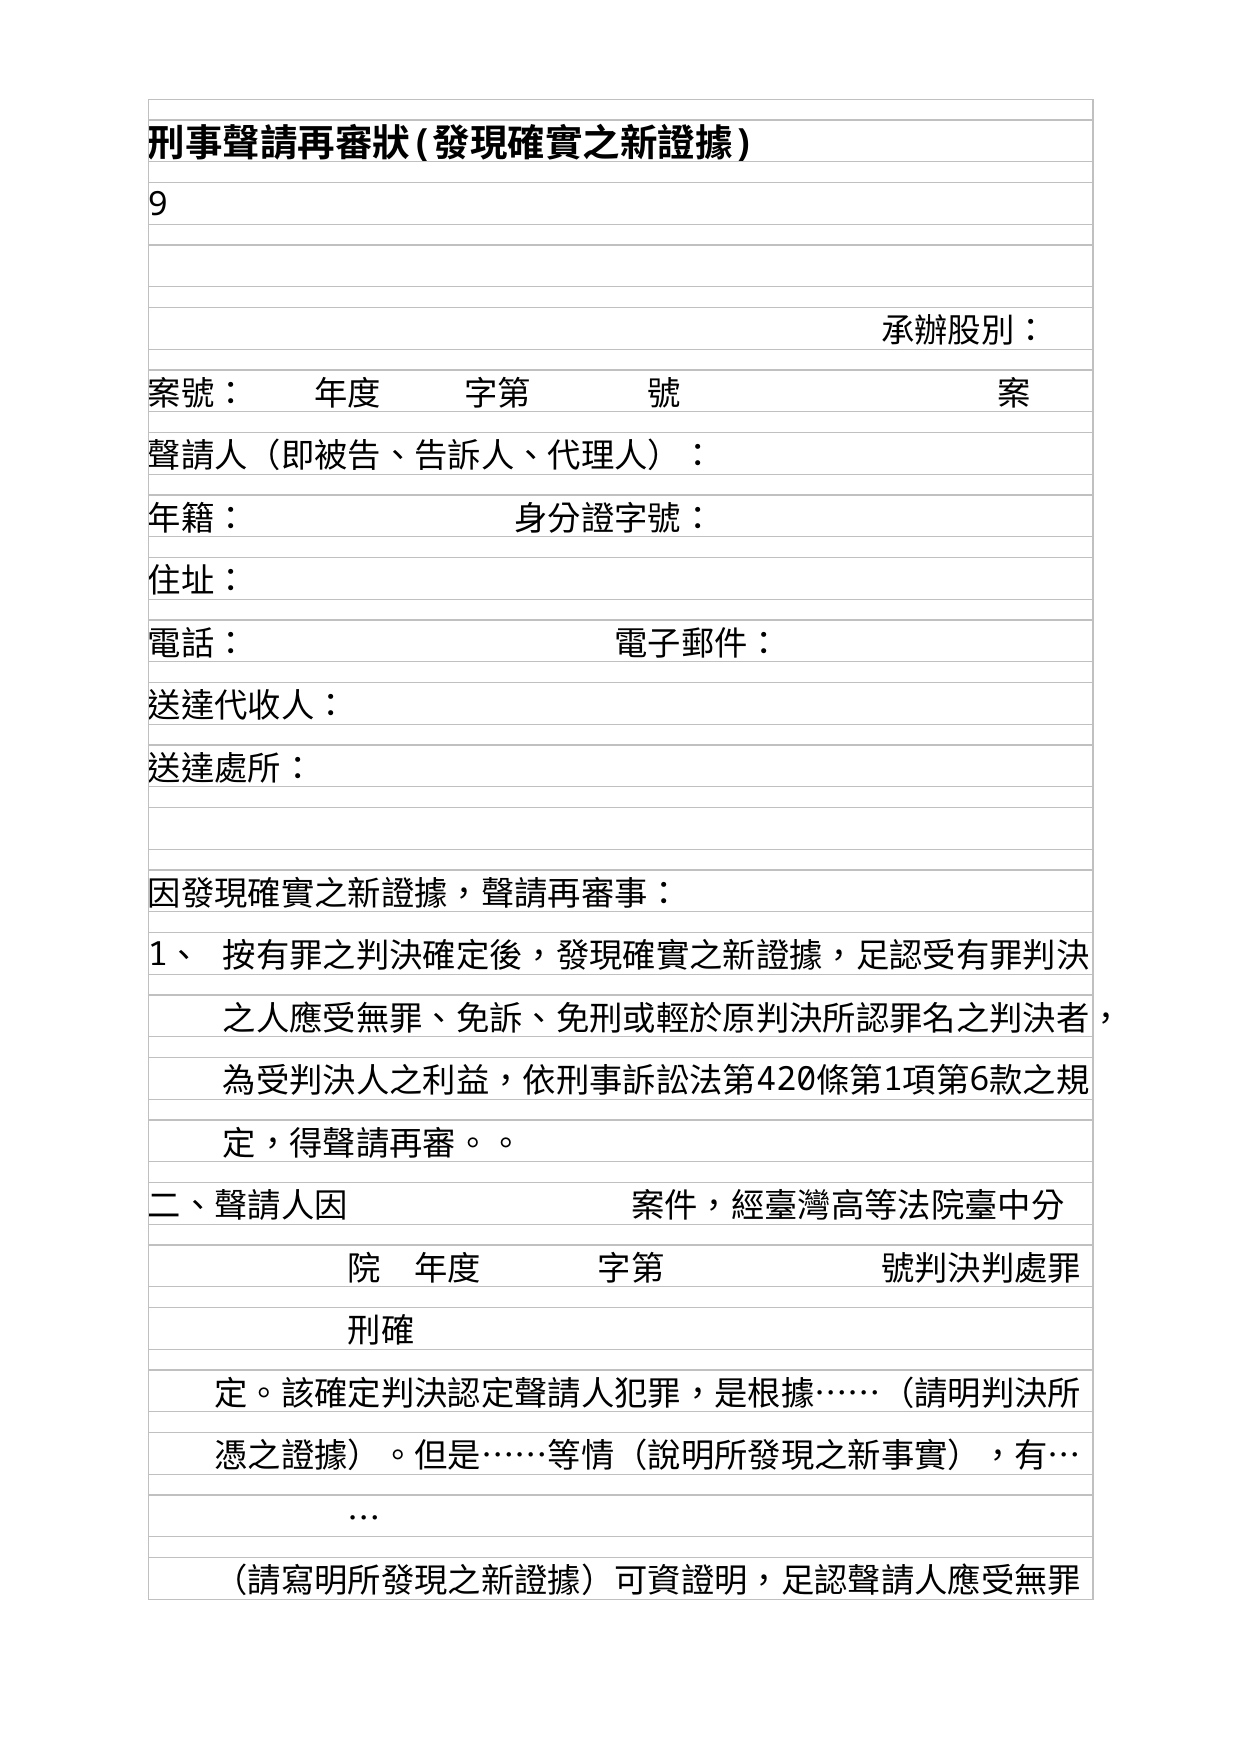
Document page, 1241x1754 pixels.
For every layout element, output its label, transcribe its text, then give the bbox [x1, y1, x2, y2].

text 送達代收人： [149, 683, 1092, 724]
list 按有罪之判決確定後，發現確實之新證據，足認受有罪判決之人應受無罪、免訴、免刑或輕於原判決所認罪名之判決者，為受判決人之利益，依刑事訴訟法第420條第1項第6款之規定，得聲請再審。。 [149, 1100, 1092, 1119]
text [149, 1225, 1092, 1244]
text [149, 475, 1092, 494]
text （請寫明所發現之新證據）可資證明，足認聲請人應受無罪 [214, 1558, 1092, 1599]
text [149, 100, 1092, 119]
text [149, 850, 1092, 869]
list 按有罪之判決確定後，發現確實之新證據，足認受有罪判決之人應受無罪、免訴、免刑或輕於原判決所認罪名之判決者，為受判決人之利益，依刑事訴訟法第420條第1項第6款之規定，得聲請再審。。 [149, 975, 1092, 994]
text [149, 412, 1092, 432]
text [149, 537, 1092, 557]
text 二、聲請人因 案件，經臺灣高等法院臺中分 [149, 1183, 1092, 1224]
text [149, 350, 1092, 369]
text 電話： 電子郵件： [149, 621, 1092, 661]
text 承辦股別： [149, 308, 1092, 349]
text 案號： 年度 字第 號 案 [149, 371, 1092, 411]
text [149, 287, 1092, 307]
text [149, 662, 1092, 682]
text 送達處所： [149, 746, 1092, 786]
text 定。該確定判決認定聲請人犯罪，是根據……（請明判決所 [214, 1371, 1092, 1411]
list 按有罪之判決確定後，發現確實之新證據，足認受有罪判決之人應受無罪、免訴、免刑或輕於原判決所認罪名之判決者，為受判決人之利益，依刑事訴訟法第420條第1項第6款之規定，得聲請再審。。 [149, 996, 1092, 1036]
list 按有罪之判決確定後，發現確實之新證據，足認受有罪判決之人應受無罪、免訴、免刑或輕於原判決所認罪名之判決者，為受判決人之利益，依刑事訴訟法第420條第1項第6款之規定，得聲請再審。。 [149, 1121, 1092, 1161]
text 年籍： 身分證字號： [149, 496, 1092, 536]
text [214, 1475, 1092, 1494]
list 按有罪之判決確定後，發現確實之新證據，足認受有罪判決之人應受無罪、免訴、免刑或輕於原判決所認罪名之判決者，為受判決人之利益，依刑事訴訟法第420條第1項第6款之規定，得聲請再審。。 [149, 912, 1092, 932]
text 9 [149, 183, 1092, 224]
text [149, 725, 1092, 744]
text [214, 1412, 1092, 1432]
text 院 年度 字第 號判決判處罪 [149, 1246, 1092, 1286]
text 刑事聲請再審狀(發現確實之新證據) [149, 121, 1092, 161]
text 住址： [149, 558, 1092, 599]
text [149, 162, 1092, 182]
text [149, 1287, 1092, 1307]
list 按有罪之判決確定後，發現確實之新證據，足認受有罪判決之人應受無罪、免訴、免刑或輕於原判決所認罪名之判決者，為受判決人之利益，依刑事訴訟法第420條第1項第6款之規定，得聲請再審。。 [149, 933, 1092, 974]
text [214, 1350, 1092, 1369]
list 按有罪之判決確定後，發現確實之新證據，足認受有罪判決之人應受無罪、免訴、免刑或輕於原判決所認罪名之判決者，為受判決人之利益，依刑事訴訟法第420條第1項第6款之規定，得聲請再審。。 [149, 1058, 1092, 1099]
text [149, 600, 1092, 619]
text [149, 1162, 1092, 1182]
text 刑確 [149, 1308, 1092, 1349]
list 按有罪之判決確定後，發現確實之新證據，足認受有罪判決之人應受無罪、免訴、免刑或輕於原判決所認罪名之判決者，為受判決人之利益，依刑事訴訟法第420條第1項第6款之規定，得聲請再審。。 [149, 1037, 1092, 1057]
text 聲請人（即被告、告訴人、代理人）： [149, 433, 1092, 474]
text … [214, 1496, 1092, 1536]
text 因發現確實之新證據，聲請再審事： [149, 871, 1092, 911]
text [214, 1537, 1092, 1557]
text 憑之證據）。但是……等情（說明所發現之新事實），有… [214, 1433, 1092, 1474]
